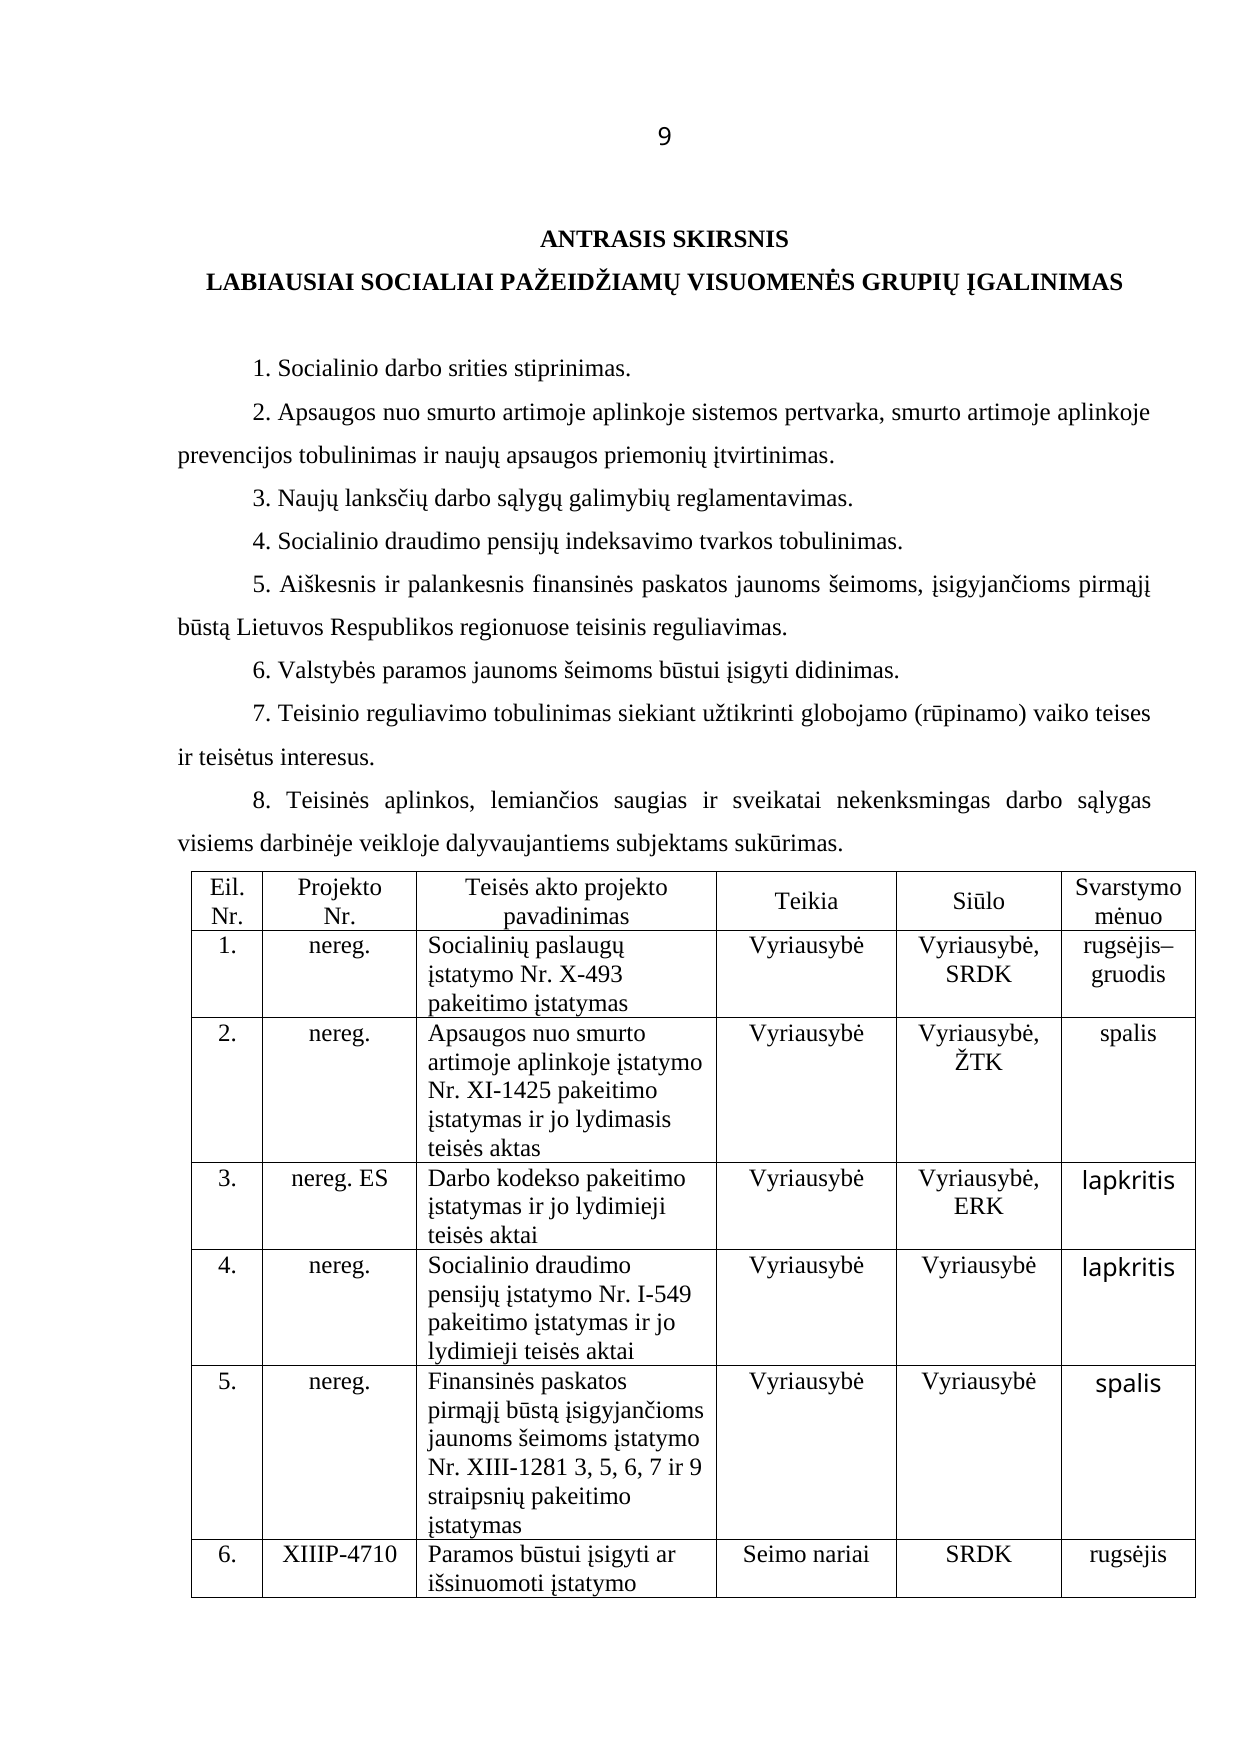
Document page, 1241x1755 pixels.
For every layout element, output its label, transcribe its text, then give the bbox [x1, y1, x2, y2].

table_cell nereg. [263, 931, 416, 1017]
table_cell spalis [1062, 1018, 1195, 1162]
table_cell Vyriausybė [897, 1366, 1061, 1538]
text 5. Aiškesnis ir palankesnis finansinės paskatos jaunoms šeimoms, įsigyjančioms pirmąjį būstą Lietuvos Respublikos regionuose teisinis reguliavimas. [177, 569, 1152, 641]
table_header Siūlo [897, 872, 1061, 929]
text 7. Teisinio reguliavimo tobulinimas siekiant užtikrinti globojamo (rūpinamo) vaiko teises ir teisėtus interesus. [177, 698, 1152, 770]
table_header Projekto Nr. [263, 872, 416, 929]
table_cell Vyriausybė [717, 1366, 896, 1538]
table_cell rugsėjis–gruodis [1062, 931, 1195, 1017]
table_cell Vyriausybė [897, 1250, 1061, 1365]
table_cell Socialinio draudimo pensijų įstatymo Nr. I-549 pakeitimo įstatymas ir jo lydimieji teisės aktai [417, 1250, 716, 1365]
table_cell nereg. ES [263, 1163, 416, 1249]
text 6. Valstybės paramos jaunoms šeimoms būstui įsigyti didinimas. [177, 655, 1152, 684]
table_cell SRDK [897, 1540, 1061, 1597]
table_cell nereg. [263, 1250, 416, 1365]
table_cell 4. [192, 1250, 262, 1365]
table_header Teikia [717, 872, 896, 929]
text 1. Socialinio darbo srities stiprinimas. [177, 353, 1152, 382]
text ANTRASIS SKIRSNIS [177, 224, 1152, 253]
table_cell Vyriausybė [717, 931, 896, 1017]
table_cell Paramos būstui įsigyti ar išsinuomoti įstatymo [417, 1540, 716, 1597]
table_cell Darbo kodekso pakeitimo įstatymas ir jo lydimieji teisės aktai [417, 1163, 716, 1249]
table_header Eil. Nr. [192, 872, 262, 929]
table_cell Vyriausybė [717, 1018, 896, 1162]
table_cell lapkritis [1062, 1250, 1195, 1365]
text 2. Apsaugos nuo smurto artimoje aplinkoje sistemos pertvarka, smurto artimoje aplinkoje prevencijos tobulinimas ir naujų apsaugos priemonių įtvirtinimas. [177, 397, 1152, 468]
table_cell Finansinės paskatos pirmąjį būstą įsigyjančioms jaunoms šeimoms įstatymo Nr. XIII-1281 3, 5, 6, 7 ir 9 straipsnių pakeitimo įstatymas [417, 1366, 716, 1538]
table_cell Vyriausybė [717, 1163, 896, 1249]
table_header Svarstymo mėnuo [1062, 872, 1195, 929]
table_cell nereg. [263, 1018, 416, 1162]
table_cell Apsaugos nuo smurto artimoje aplinkoje įstatymo Nr. XI-1425 pakeitimo įstatymas ir jo lydimasis teisės aktas [417, 1018, 716, 1162]
text 4. Socialinio draudimo pensijų indeksavimo tvarkos tobulinimas. [177, 526, 1152, 555]
text 3. Naujų lanksčių darbo sąlygų galimybių reglamentavimas. [177, 483, 1152, 512]
table_cell nereg. [263, 1366, 416, 1538]
table_cell 2. [192, 1018, 262, 1162]
table_cell Seimo nariai [717, 1540, 896, 1597]
table_cell Vyriausybė, SRDK [897, 931, 1061, 1017]
table_cell Vyriausybė, ERK [897, 1163, 1061, 1249]
table_cell Vyriausybė [717, 1250, 896, 1365]
table_cell spalis [1062, 1366, 1195, 1538]
text 8. Teisinės aplinkos, lemiančios saugias ir sveikatai nekenksmingas darbo sąlygas visiems darbinėje veikloje dalyvaujantiems subjektams sukūrimas. [177, 785, 1152, 857]
table_cell Socialinių paslaugų įstatymo Nr. X-493 pakeitimo įstatymas [417, 931, 716, 1017]
table_cell 5. [192, 1366, 262, 1538]
table_cell 6. [192, 1540, 262, 1597]
table_cell rugsėjis [1062, 1540, 1195, 1597]
table_header Teisės akto projekto pavadinimas [417, 872, 716, 929]
table_cell 1. [192, 931, 262, 1017]
table_cell 3. [192, 1163, 262, 1249]
table_cell XIIIP-4710 [263, 1540, 416, 1597]
text LABIAUSIAI SOCIALIAI PAŽEIDŽIAMŲ VISUOMENĖS GRUPIŲ ĮGALINIMAS [177, 267, 1152, 296]
table_cell lapkritis [1062, 1163, 1195, 1249]
table_cell Vyriausybė, ŽTK [897, 1018, 1061, 1162]
